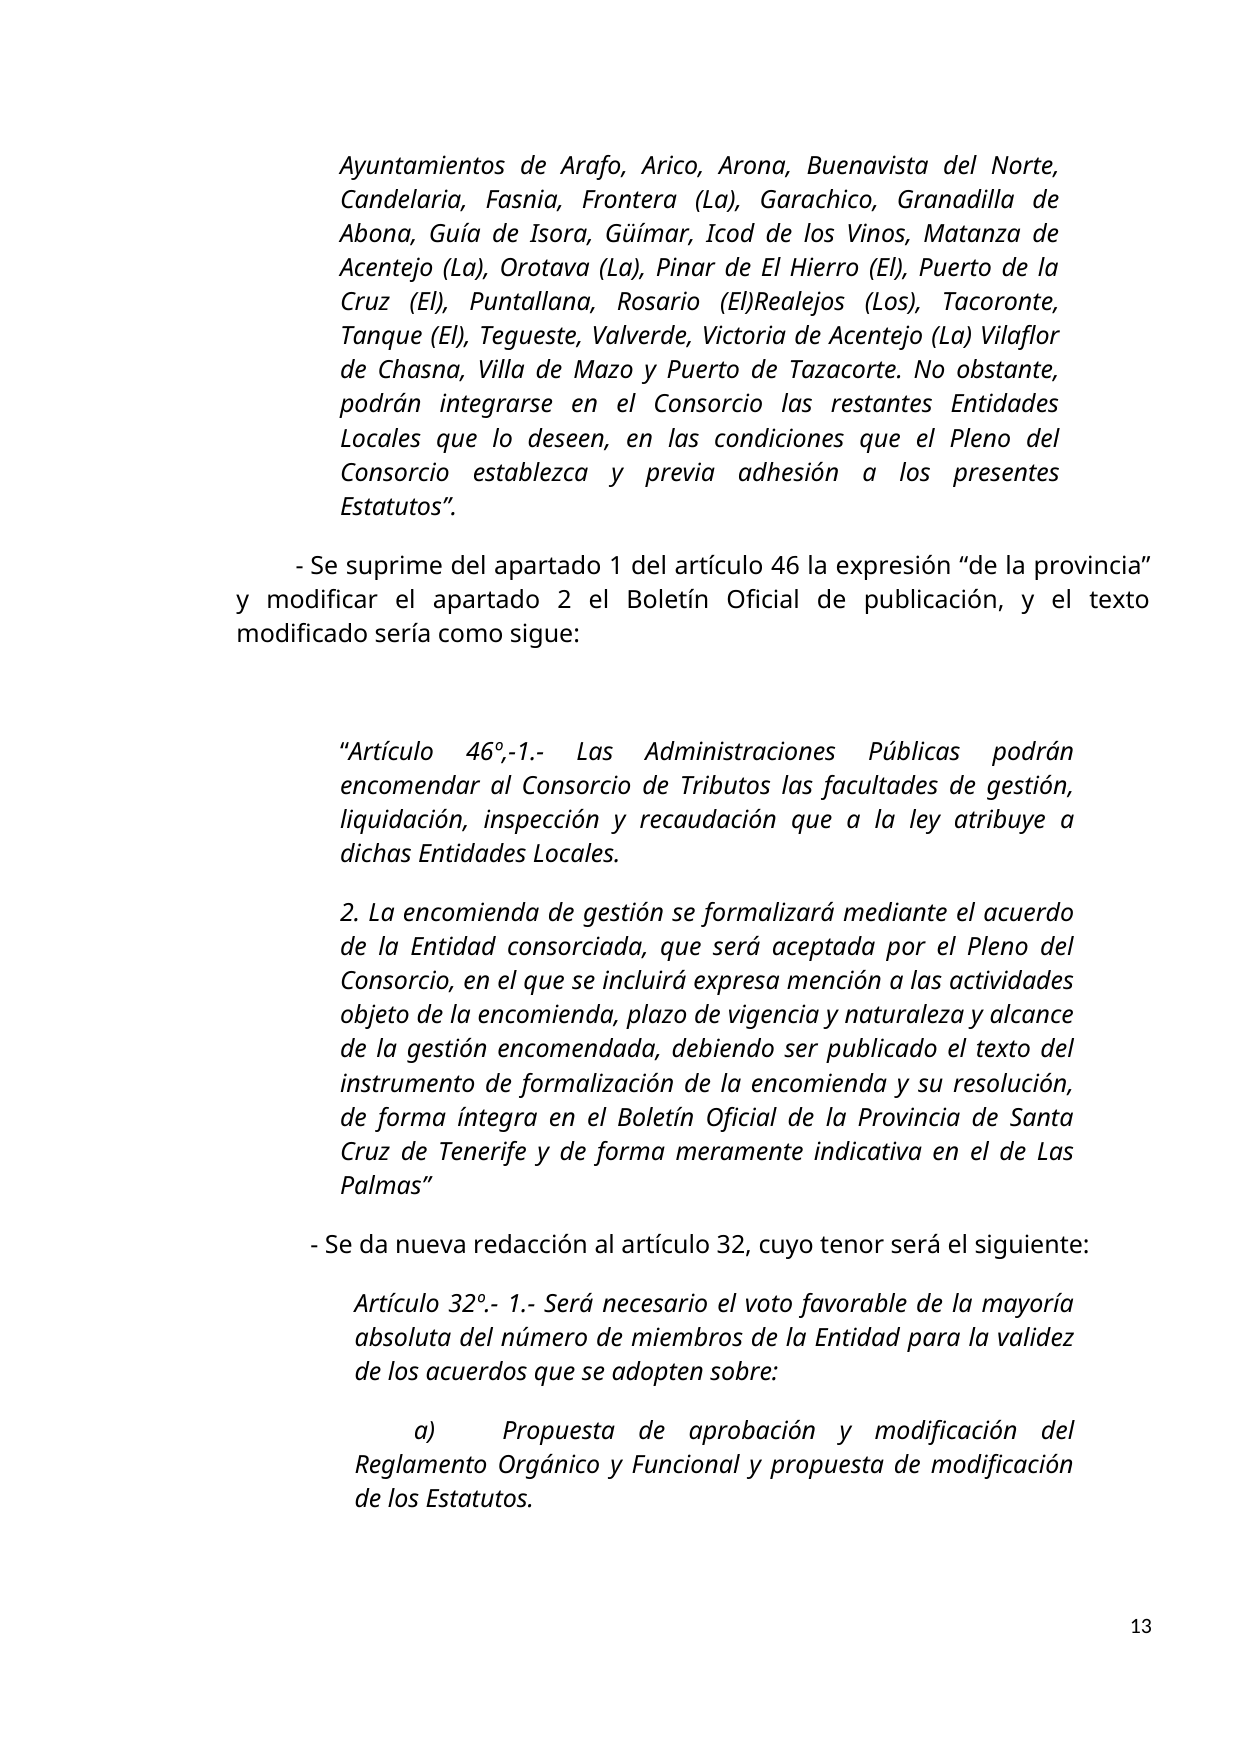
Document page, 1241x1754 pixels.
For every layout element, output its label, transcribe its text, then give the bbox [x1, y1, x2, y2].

list Propuesta de aprobación y modificación del Reglamento Orgánico y Funcional y propuesta de modificación de los Estatutos. [354, 1413, 1078, 1515]
text Artículo 32º.- 1.- Será necesario el voto favorable de la mayoría absoluta del número de miembros de la Entidad para la validez de los acuerdos que se adopten sobre: [354, 1286, 1078, 1388]
list Se suprime del apartado 1 del artículo 46 la expresión “de la provincia” y modificar el apartado 2 el Boletín Oficial de publicación, y el texto modificado sería como sigue: [236, 547, 1152, 649]
text 2. La encomienda de gestión se formalizará mediante el acuerdo de la Entidad consorciada, que será aceptada por el Pleno del Consorcio, en el que se incluirá expresa mención a las actividades objeto de la encomienda, plazo de vigencia y naturaleza y alcance de la gestión encomendada, debiendo ser publicado el texto del instrumento de formalización de la encomienda y su resolución, de forma íntegra en el Boletín Oficial de la Provincia de Santa Cruz de Tenerife y de forma meramente indicativa en el de Las Palmas” [340, 895, 1078, 1201]
text - Se da nueva redacción al artículo 32, cuyo tenor será el siguiente: [236, 1226, 1152, 1261]
text “Artículo 46º,-1.- Las Administraciones Públicas podrán encomendar al Consorcio de Tributos las facultades de gestión, liquidación, inspección y recaudación que a la ley atribuye a dichas Entidades Locales. [340, 734, 1078, 870]
text Ayuntamientos de Arafo, Arico, Arona, Buenavista del Norte, Candelaria, Fasnia, Frontera (La), Garachico, Granadilla de Abona, Guía de Isora, Güímar, Icod de los Vinos, Matanza de Acentejo (La), Orotava (La), Pinar de El Hierro (El), Puerto de la Cruz (El), Puntallana, Rosario (El)Realejos (Los), Tacoronte, Tanque (El), Tegueste, Valverde, Victoria de Acentejo (La) Vilaflor de Chasna, Villa de Mazo y Puerto de Tazacorte. No obstante, podrán integrarse en el Consorcio las restantes Entidades Locales que lo deseen, en las condiciones que el Pleno del Consorcio establezca y previa adhesión a los presentes Estatutos”. [340, 148, 1063, 522]
